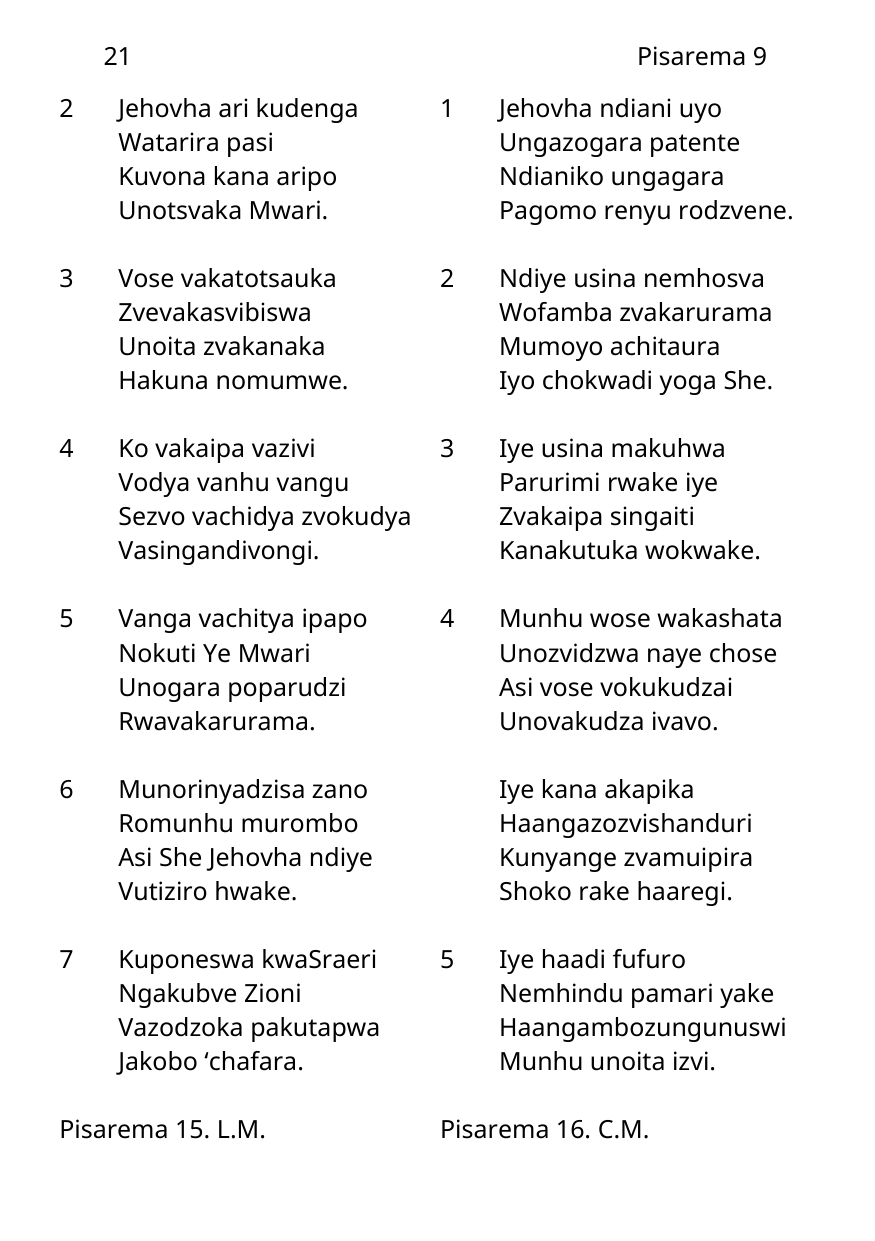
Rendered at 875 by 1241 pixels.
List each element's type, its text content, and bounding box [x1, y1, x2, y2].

text Pagomo renyu rodzvene. [440, 192, 815, 226]
text Zvevakasvibiswa [59, 294, 434, 329]
text Unotsvaka Mwari. [59, 192, 434, 226]
text Romunhu murombo [59, 806, 434, 839]
text Vutiziro hwake. [59, 874, 434, 908]
text 4 Munhu wose wakashata [440, 601, 815, 635]
text Rwavakarurama. [59, 703, 434, 737]
text Kanakutuka wokwake. [440, 533, 815, 567]
text Vazodzoka pakutapwa [59, 1010, 434, 1044]
text 7 Kuponeswa kwaSraeri [59, 942, 434, 976]
text Hakuna nomumwe. [59, 363, 434, 397]
text Pisarema 16. C.M. [440, 1112, 815, 1146]
text Unozvidzwa naye chose [440, 635, 815, 669]
text 2 Ndiye usina nemhosva [440, 261, 815, 294]
text Mumoyo achitaura [440, 329, 815, 363]
text 3 Vose vakatotsauka [59, 261, 434, 294]
text Sezvo vachidya zvokudya [59, 499, 434, 533]
text Parurimi rwake iye [440, 465, 815, 499]
text Zvakaipa singaiti [440, 499, 815, 533]
text 6 Munorinyadzisa zano [59, 771, 434, 806]
text 1 Jehovha ndiani uyo [440, 90, 815, 124]
text Nokuti Ye Mwari [59, 635, 434, 669]
text Unovakudza ivavo. [440, 703, 815, 737]
text Vodya vanhu vangu [59, 465, 434, 499]
text Unoita zvakanaka [59, 329, 434, 363]
text Ngakubve Zioni [59, 976, 434, 1010]
text 5 Vanga vachitya ipapo [59, 601, 434, 635]
text Watarira pasi [59, 124, 434, 158]
text Asi She Jehovha ndiye [59, 839, 434, 874]
text Kunyange zvamuipira [440, 839, 815, 874]
text Pisarema 15. L.M. [59, 1112, 434, 1146]
text Haangambozungunuswi [440, 1010, 815, 1044]
text Kuvona kana aripo [59, 158, 434, 192]
text Unogara poparudzi [59, 669, 434, 703]
text Asi vose vokukudzai [440, 669, 815, 703]
text Wofamba zvakarurama [440, 294, 815, 329]
text Nemhindu pamari yake [440, 976, 815, 1010]
text Vasingandivongi. [59, 533, 434, 567]
text 4 Ko vakaipa vazivi [59, 431, 434, 465]
text Ndianiko ungagara [440, 158, 815, 192]
text Shoko rake haaregi. [440, 874, 815, 908]
text 2 Jehovha ari kudenga [59, 90, 434, 124]
text Iyo chokwadi yoga She. [440, 363, 815, 397]
text Ungazogara patente [440, 124, 815, 158]
text 5 Iye haadi fufuro [440, 942, 815, 976]
text Jakobo ‘chafara. [59, 1044, 434, 1078]
text 3 Iye usina makuhwa [440, 431, 815, 465]
text Iye kana akapika [440, 771, 815, 806]
text Munhu unoita izvi. [440, 1044, 815, 1078]
text Haangazozvishanduri [440, 806, 815, 839]
